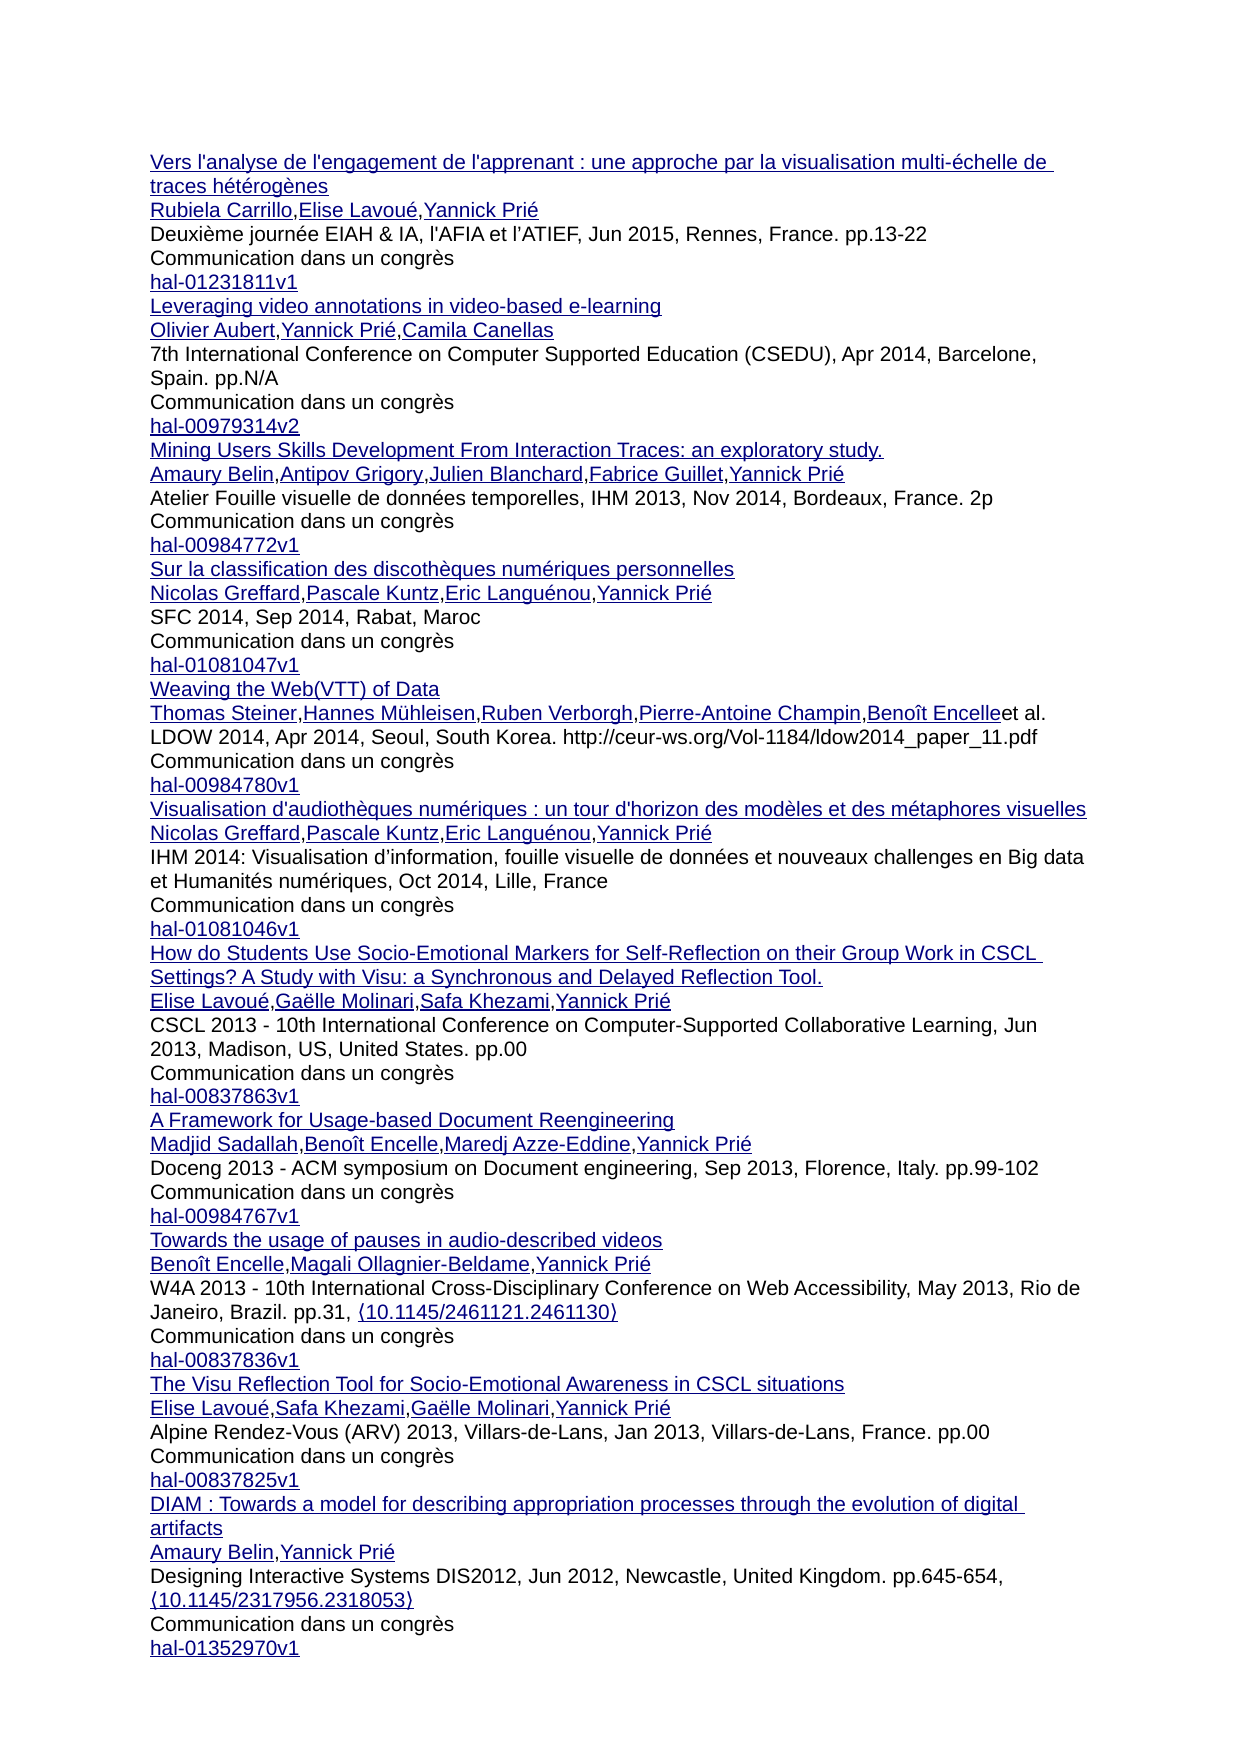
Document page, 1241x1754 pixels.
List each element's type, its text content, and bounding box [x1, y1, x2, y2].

table_cell DIAM : Towards a model for describing appropriation processes through the evolution of digital artifacts Amaury Belin,Yannick Prié Designing Interactive Systems DIS2012, Jun 2012, Newcastle, United Kingdom. pp.645-654, ⟨10.1145/2317956.2318053⟩ Communication dans un congrès hal-01352970v1 [150, 1492, 1090, 1659]
table_cell Towards the usage of pauses in audio-described videos Benoît Encelle,Magali Ollagnier-Beldame,Yannick Prié W4A 2013 - 10th International Cross-Disciplinary Conference on Web Accessibility, May 2013, Rio de Janeiro, Brazil. pp.31, ⟨10.1145/2461121.2461130⟩ Communication dans un congrès hal-00837836v1 [150, 1228, 1090, 1372]
table_cell A Framework for Usage-based Document Reengineering Madjid Sadallah,Benoît Encelle,Maredj Azze-Eddine,Yannick Prié Doceng 2013 - ACM symposium on Document engineering, Sep 2013, Florence, Italy. pp.99-102 Communication dans un congrès hal-00984767v1 [150, 1108, 1090, 1228]
table_cell How do Students Use Socio-Emotional Markers for Self-Reflection on their Group Work in CSCL Settings? A Study with Visu: a Synchronous and Delayed Reflection Tool. Elise Lavoué,Gaëlle Molinari,Safa Khezami,Yannick Prié CSCL 2013 - 10th International Conference on Computer-Supported Collaborative Learning, Jun 2013, Madison, US, United States. pp.00 Communication dans un congrès hal-00837863v1 [150, 941, 1090, 1108]
table_cell Visualisation d'audiothèques numériques : un tour d'horizon des modèles et des métaphores visuelles Nicolas Greffard,Pascale Kuntz,Eric Languénou,Yannick Prié IHM 2014: Visualisation d’information, fouille visuelle de données et nouveaux challenges en Big data et Humanités numériques, Oct 2014, Lille, France Communication dans un congrès hal-01081046v1 [150, 797, 1090, 941]
table_cell Sur la classification des discothèques numériques personnelles Nicolas Greffard,Pascale Kuntz,Eric Languénou,Yannick Prié SFC 2014, Sep 2014, Rabat, Maroc Communication dans un congrès hal-01081047v1 [150, 557, 1090, 677]
table_cell The Visu Reflection Tool for Socio-Emotional Awareness in CSCL situations Elise Lavoué,Safa Khezami,Gaëlle Molinari,Yannick Prié Alpine Rendez-Vous (ARV) 2013, Villars-de-Lans, Jan 2013, Villars-de-Lans, France. pp.00 Communication dans un congrès hal-00837825v1 [150, 1372, 1090, 1492]
table_cell Leveraging video annotations in video-based e-learning Olivier Aubert,Yannick Prié,Camila Canellas 7th International Conference on Computer Supported Education (CSEDU), Apr 2014, Barcelone, Spain. pp.N/A Communication dans un congrès hal-00979314v2 [150, 294, 1090, 437]
table_cell Mining Users Skills Development From Interaction Traces: an exploratory study. Amaury Belin,Antipov Grigory,Julien Blanchard,Fabrice Guillet,Yannick Prié Atelier Fouille visuelle de données temporelles, IHM 2013, Nov 2014, Bordeaux, France. 2p Communication dans un congrès hal-00984772v1 [150, 438, 1090, 557]
table_cell Vers l'analyse de l'engagement de l'apprenant : une approche par la visualisation multi-échelle de traces hétérogènes Rubiela Carrillo,Elise Lavoué,Yannick Prié Deuxième journée EIAH & IA, l'AFIA et l’ATIEF, Jun 2015, Rennes, France. pp.13-22 Communication dans un congrès hal-01231811v1 [150, 150, 1090, 294]
table_cell Weaving the Web(VTT) of Data Thomas Steiner,Hannes Mühleisen,Ruben Verborgh,Pierre-Antoine Champin,Benoît Encelleet al. LDOW 2014, Apr 2014, Seoul, South Korea. http://ceur-ws.org/Vol-1184/ldow2014_paper_11.pdf Communication dans un congrès hal-00984780v1 [150, 677, 1090, 797]
